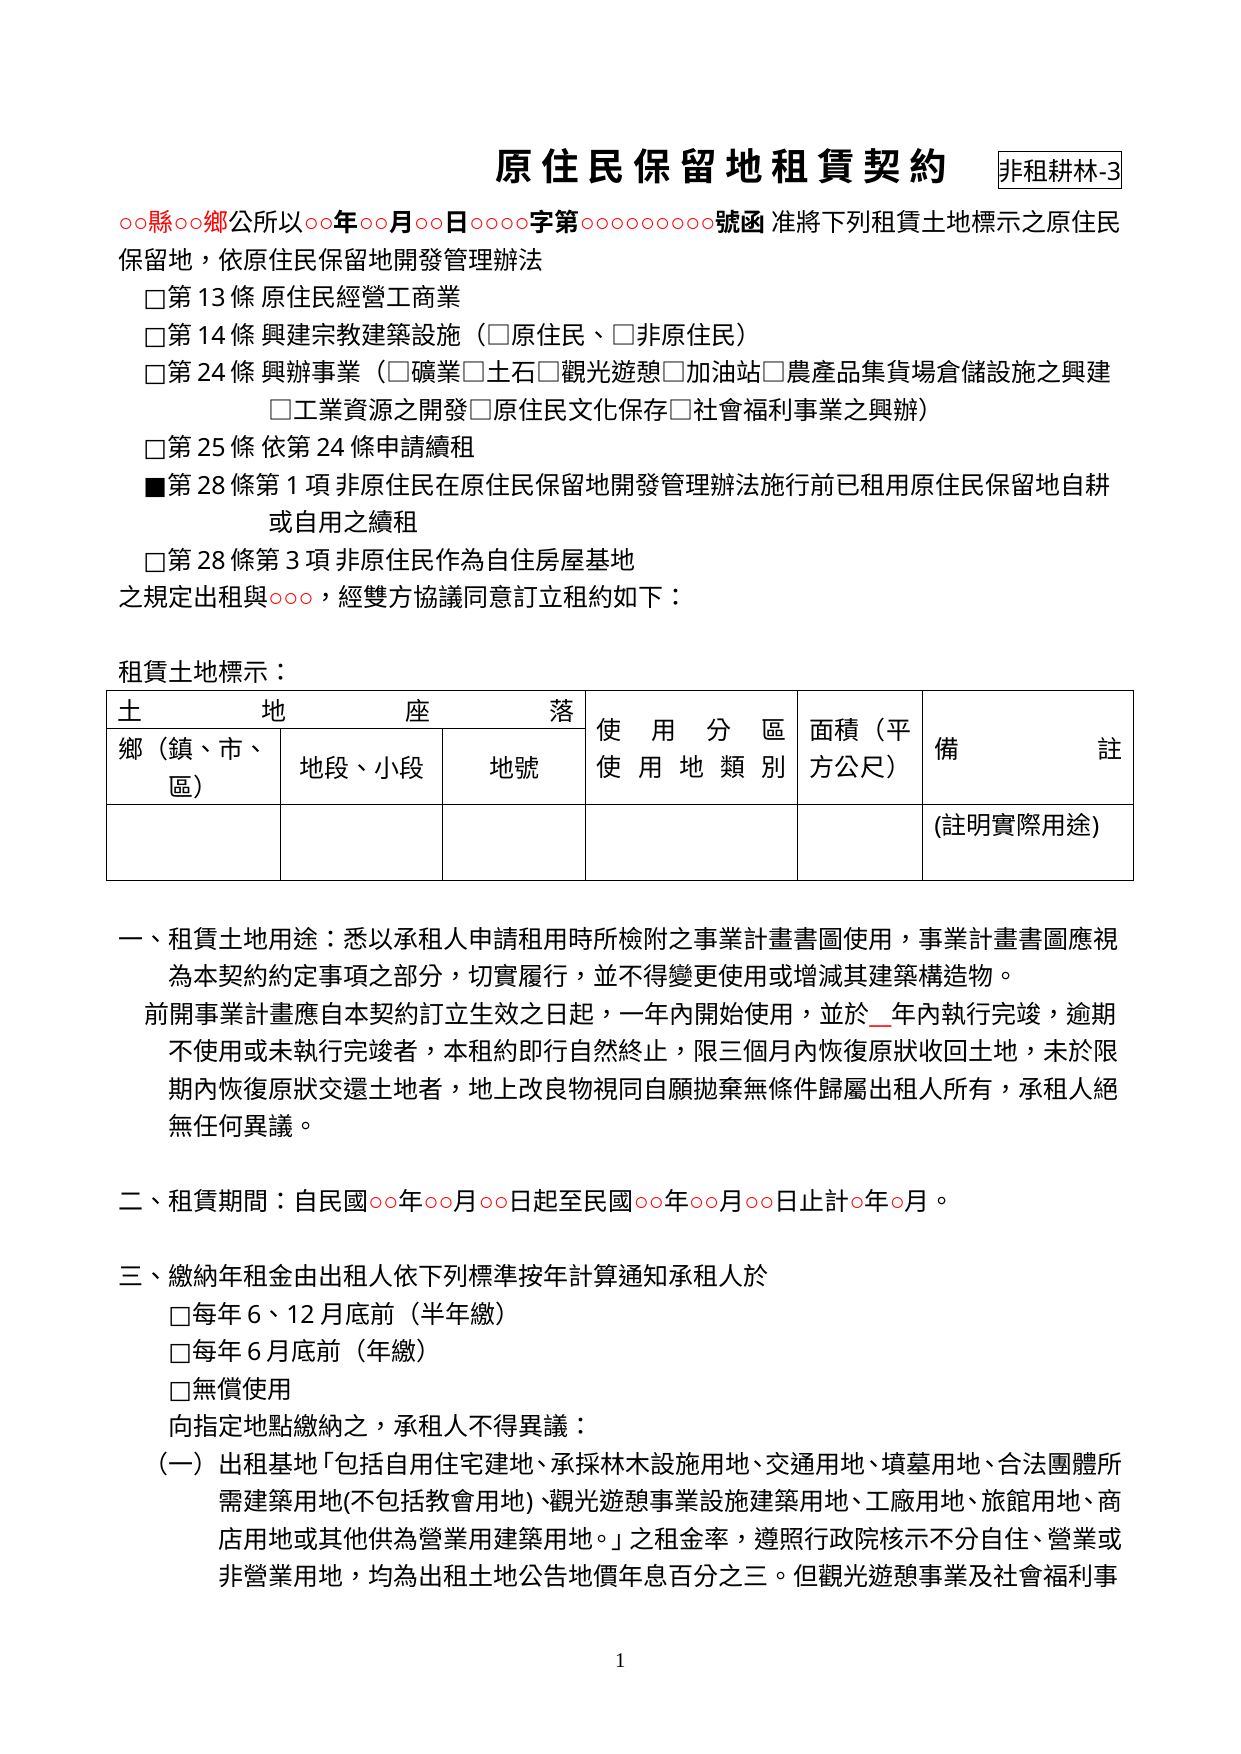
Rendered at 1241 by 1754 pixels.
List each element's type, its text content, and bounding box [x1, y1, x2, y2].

text 向指定地點繳納之，承租人不得異議： [168, 1406, 1122, 1444]
text ■第28條第1項 非原住民在原住民保留地開發管理辦法施行前已租用原住民保留地自耕或自用之續租 [143, 464, 1122, 539]
table_cell 地段、小段 [281, 729, 442, 804]
text 三、繳納年租金由出租人依下列標準按年計算通知承租人於 [118, 1256, 1122, 1294]
table_cell [798, 805, 922, 880]
table_header 面積（平方公尺） [798, 691, 922, 804]
table_cell (註明實際用途) [923, 805, 1133, 880]
text 二、租賃期間：自民國○○年○○月○○日起至民國○○年○○月○○日止計○年○月。 [118, 1181, 1122, 1219]
table_header 備註 [923, 691, 1133, 804]
table_cell [281, 805, 442, 880]
text □每年6月底前（年繳） [168, 1331, 1122, 1369]
text 原 住 民 保 留 地 租 賃 契 約 非租耕林-3 [118, 127, 1122, 202]
table_cell [586, 805, 797, 880]
table_cell 鄉（鎮、市、區） [107, 729, 280, 804]
text （一）出租基地「包括自用住宅建地、承採林木設施用地、交通用地、墳墓用地、合法團體所需建築用地(不包括教會用地)、觀光遊憩事業設施建築用地、工廠用地、旅館用地、商店用地或其他供為營業用建築用地。」之租金率，遵照行政院核示不分自住、營業或非營業用地，均為出租土地公告地價年息百分之三。但觀光遊憩事業及社會福利事 [143, 1444, 1122, 1594]
text □第25條 依第24條申請續租 [143, 427, 1122, 464]
table_header 使用分區 使用地類別 [586, 691, 797, 804]
text 之規定出租與○○○，經雙方協議同意訂立租約如下： [118, 577, 1122, 614]
text 一、租賃土地用途：悉以承租人申請租用時所檢附之事業計畫書圖使用，事業計畫書圖應視為本契約約定事項之部分，切實履行，並不得變更使用或增減其建築構造物。 [118, 919, 1122, 994]
table_cell [443, 805, 585, 880]
text □第14條 興建宗教建築設施（□原住民、□非原住民） [143, 314, 1122, 352]
text □第28條第3項 非原住民作為自住房屋基地 [143, 539, 1122, 577]
table_cell [107, 805, 280, 880]
table_header 土地座落 [107, 691, 585, 728]
text □第13條 原住民經營工商業 [143, 277, 1122, 314]
text □第24條 興辦事業（□礦業□土石□觀光遊憩□加油站□農產品集貨場倉儲設施之興建□工業資源之開發□原住民文化保存□社會福利事業之興辦） [143, 352, 1122, 427]
text □每年6、12月底前（半年繳） [168, 1294, 1122, 1331]
text 前開事業計畫應自本契約訂立生效之日起，一年內開始使用，並於__年內執行完竣，逾期不使用或未執行完竣者，本租約即行自然終止，限三個月內恢復原狀收回土地，未於限期內恢復原狀交還土地者，地上改良物視同自願拋棄無條件歸屬出租人所有，承租人絕無任何異議。 [118, 994, 1122, 1144]
text □無償使用 [168, 1369, 1122, 1406]
text 租賃土地標示： [118, 652, 1122, 689]
text ○○縣○○鄉公所以○○年○○月○○日○○○○字第○○○○○○○○○號函 准將下列租賃土地標示之原住民保留地，依原住民保留地開發管理辦法 [118, 202, 1122, 277]
table_cell 地號 [443, 729, 585, 804]
